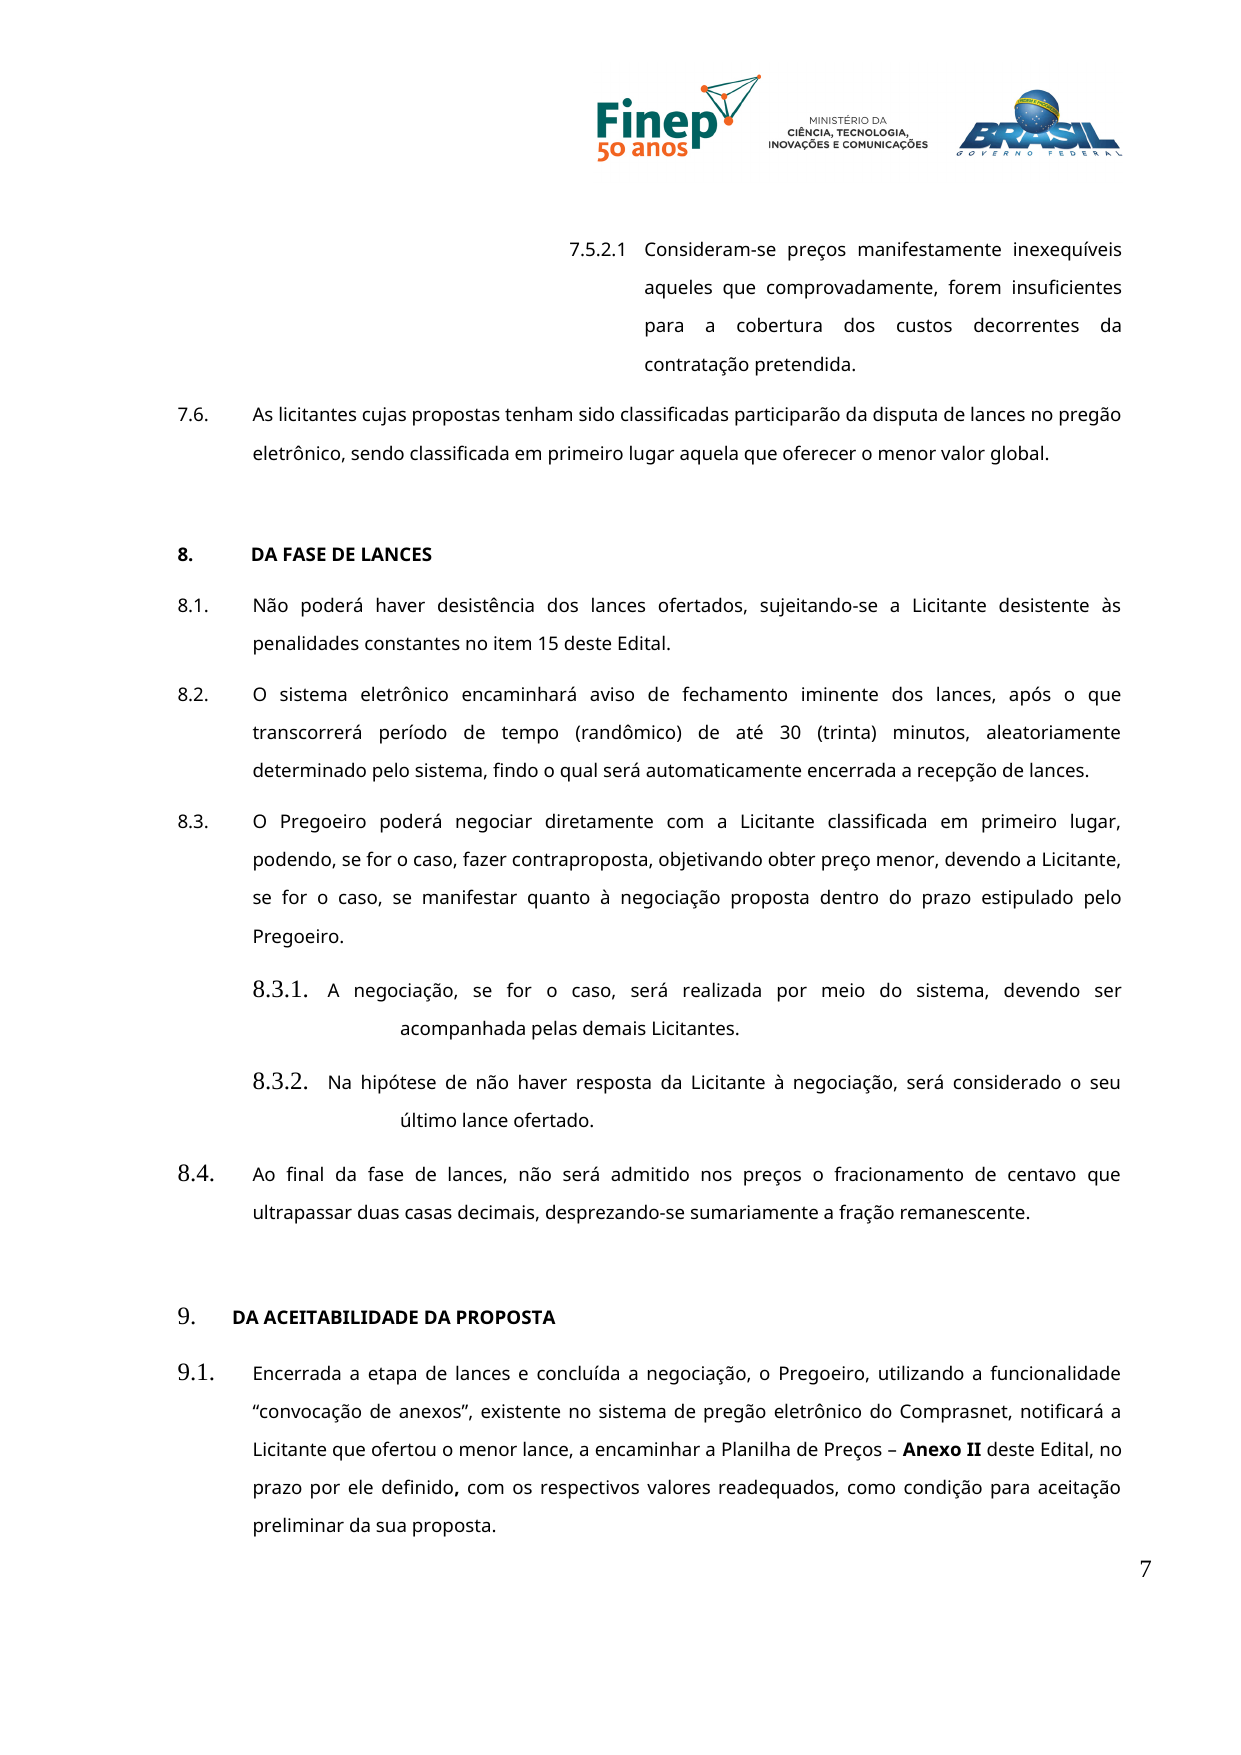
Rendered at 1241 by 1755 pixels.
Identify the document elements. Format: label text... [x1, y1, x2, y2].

list O Pregoeiro poderá negociar diretamente com a Licitante classificada em primeiro lugar, podendo, se for o caso, fazer contraproposta, objetivando obter preço menor, devendo a Licitante, se for o caso, se manifestar quanto à negociação proposta dentro do prazo estipulado pelo Pregoeiro. [177, 808, 1122, 948]
list O sistema eletrônico encaminhará aviso de fechamento iminente dos lances, após o que transcorrerá período de tempo (randômico) de até 30 (trinta) minutos, aleatoriamente determinado pelo sistema, findo o qual será automaticamente encerrada a recepção de lances. [177, 681, 1122, 783]
list Ao final da fase de lances, não será admitido nos preços o fracionamento de centavo que ultrapassar duas casas decimais, desprezando-se sumariamente a fração remanescente. [177, 1158, 1122, 1225]
list A negociação, se for o caso, será realizada por meio do sistema, devendo ser acompanhada pelas demais Licitantes. [252, 974, 1122, 1041]
list Não poderá haver desistência dos lances ofertados, sujeitando-se a Licitante desistente às penalidades constantes no item 15 deste Edital. [177, 592, 1122, 656]
list DA FASE DE LANCES [177, 541, 1122, 567]
list As licitantes cujas propostas tenham sido classificadas participarão da disputa de lances no pregão eletrônico, sendo classificada em primeiro lugar aquela que oferecer o menor valor global. [177, 402, 1122, 465]
list Encerrada a etapa de lances e concluída a negociação, o Pregoeiro, utilizando a funcionalidade “convocação de anexos”, existente no sistema de pregão eletrônico do Comprasnet, notificará a Licitante que ofertou o menor lance, a encaminhar a Planilha de Preços – Anexo II deste Edital, no prazo por ele definido, com os respectivos valores readequados, como condição para aceitação preliminar da sua proposta. [177, 1357, 1122, 1538]
list Consideram-se preços manifestamente inexequíveis aqueles que comprovadamente, forem insuficientes para a cobertura dos custos decorrentes da contratação pretendida. [569, 236, 1122, 376]
list DA ACEITABILIDADE DA PROPOSTA [177, 1301, 1122, 1330]
list Na hipótese de não haver resposta da Licitante à negociação, será considerado o seu último lance ofertado. [252, 1066, 1122, 1133]
